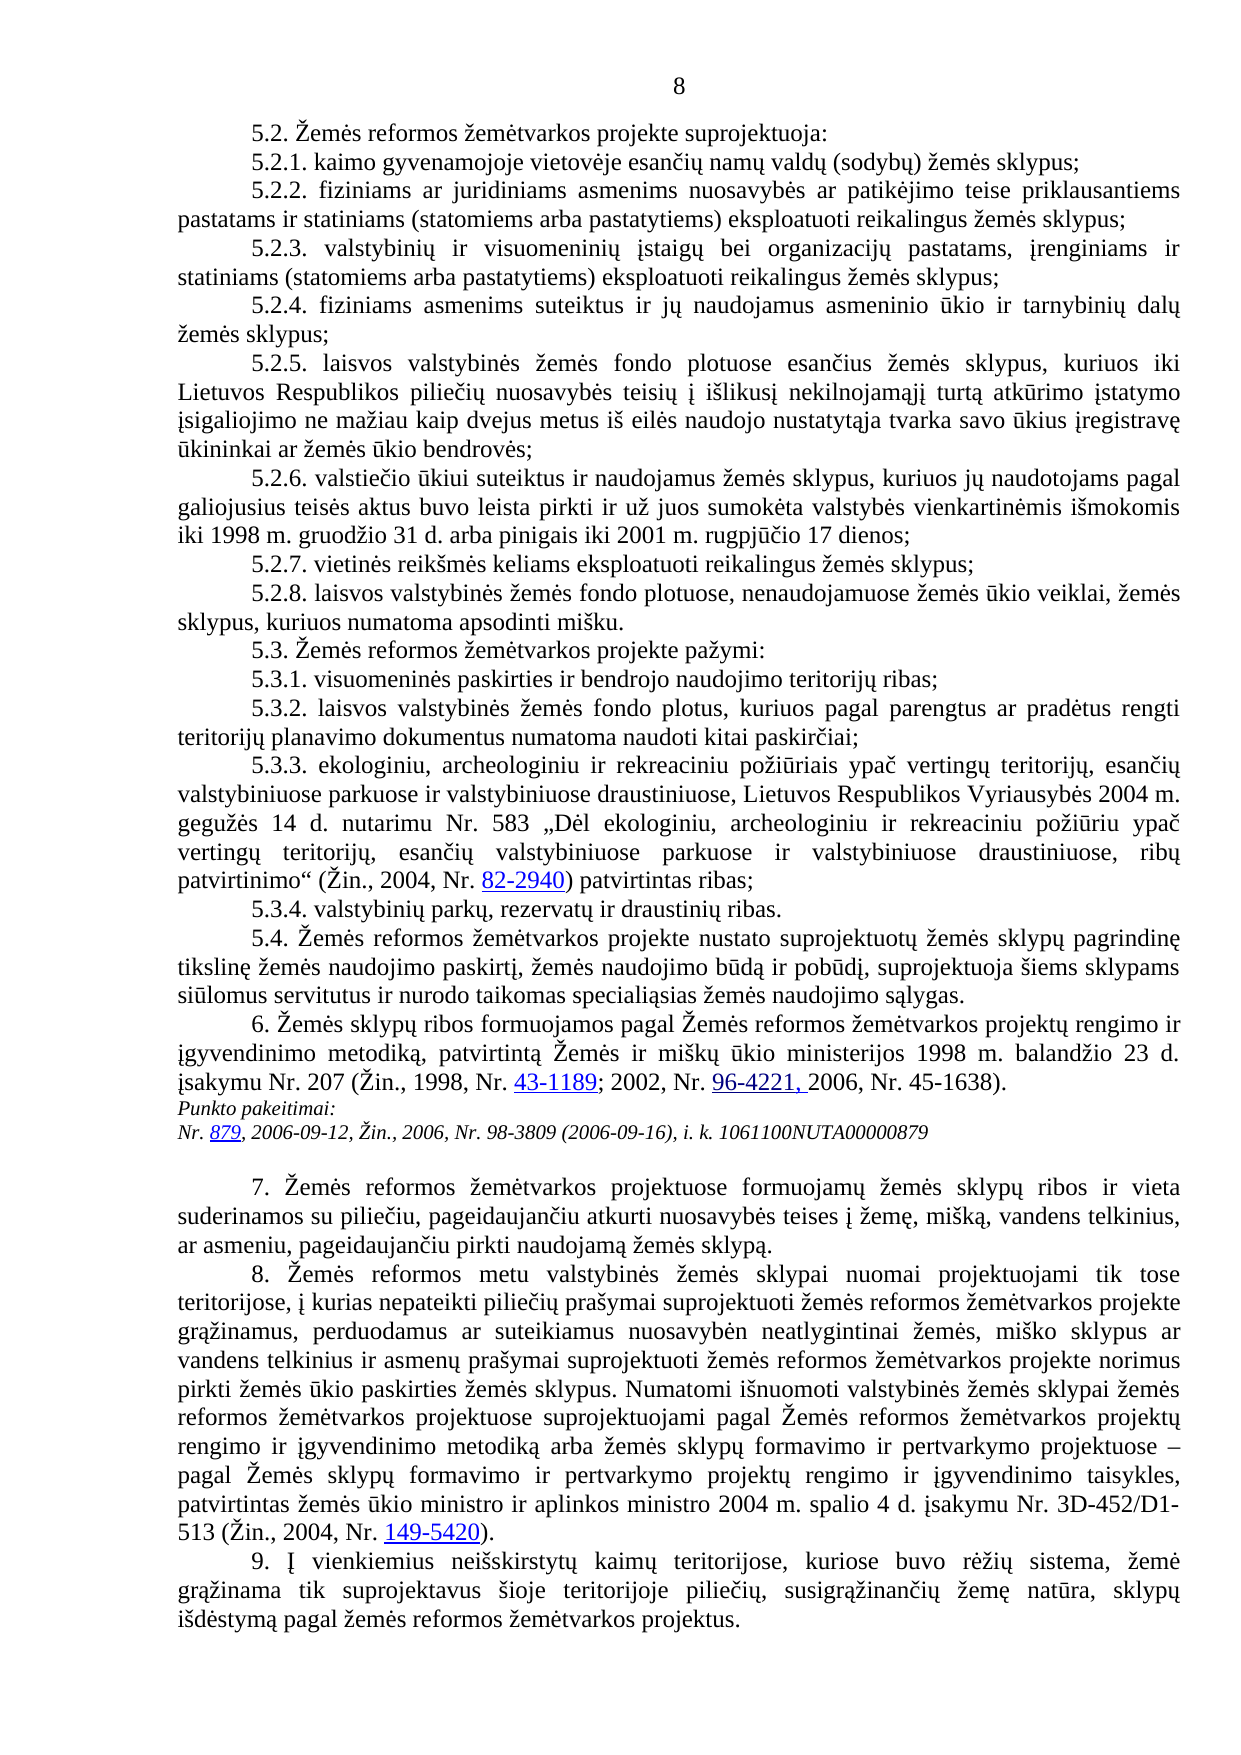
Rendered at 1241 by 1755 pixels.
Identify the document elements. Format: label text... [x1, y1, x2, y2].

text 5.2.8. laisvos valstybinės žemės fondo plotuose, nenaudojamuose žemės ūkio veiklai, žemės sklypus, kuriuos numatoma apsodinti mišku. [177, 578, 1181, 636]
text 5.3.3. ekologiniu, archeologiniu ir rekreaciniu požiūriais ypač vertingų teritorijų, esančių valstybiniuose parkuose ir valstybiniuose draustiniuose, Lietuvos Respublikos Vyriausybės 2004 m. gegužės 14 d. nutarimu Nr. 583 „Dėl ekologiniu, archeologiniu ir rekreaciniu požiūriu ypač vertingų teritorijų, esančių valstybiniuose parkuose ir valstybiniuose draustiniuose, ribų patvirtinimo“ (Žin., 2004, Nr. 82-2940) patvirtintas ribas; [177, 751, 1181, 894]
text 5.3.1. visuomeninės paskirties ir bendrojo naudojimo teritorijų ribas; [177, 664, 1181, 693]
text Nr. 879, 2006-09-12, Žin., 2006, Nr. 98-3809 (2006-09-16), i. k. 1061100NUTA00000879 [177, 1120, 1181, 1144]
text 8. Žemės reformos metu valstybinės žemės sklypai nuomai projektuojami tik tose teritorijose, į kurias nepateikti piliečių prašymai suprojektuoti žemės reformos žemėtvarkos projekte grąžinamus, perduodamus ar suteikiamus nuosavybėn neatlygintinai žemės, miško sklypus ar vandens telkinius ir asmenų prašymai suprojektuoti žemės reformos žemėtvarkos projekte norimus pirkti žemės ūkio paskirties žemės sklypus. Numatomi išnuomoti valstybinės žemės sklypai žemės reformos žemėtvarkos projektuose suprojektuojami pagal Žemės reformos žemėtvarkos projektų rengimo ir įgyvendinimo metodiką arba žemės sklypų formavimo ir pertvarkymo projektuose – pagal Žemės sklypų formavimo ir pertvarkymo projektų rengimo ir įgyvendinimo taisykles, patvirtintas žemės ūkio ministro ir aplinkos ministro 2004 m. spalio 4 d. įsakymu Nr. 3D-452/D1-513 (Žin., 2004, Nr. 149-5420). [177, 1259, 1181, 1546]
text Punkto pakeitimai: [177, 1096, 1181, 1120]
text 5.2.4. fiziniams asmenims suteiktus ir jų naudojamus asmeninio ūkio ir tarnybinių dalų žemės sklypus; [177, 291, 1181, 348]
text 5.2.5. laisvos valstybinės žemės fondo plotuose esančius žemės sklypus, kuriuos iki Lietuvos Respublikos piliečių nuosavybės teisių į išlikusį nekilnojamąjį turtą atkūrimo įstatymo įsigaliojimo ne mažiau kaip dvejus metus iš eilės naudojo nustatytąja tvarka savo ūkius įregistravę ūkininkai ar žemės ūkio bendrovės; [177, 348, 1181, 463]
text 5.2.2. fiziniams ar juridiniams asmenims nuosavybės ar patikėjimo teise priklausantiems pastatams ir statiniams (statomiems arba pastatytiems) eksploatuoti reikalingus žemės sklypus; [177, 176, 1181, 233]
text 5.3. Žemės reformos žemėtvarkos projekte pažymi: [177, 636, 1181, 664]
text 5.3.2. laisvos valstybinės žemės fondo plotus, kuriuos pagal parengtus ar pradėtus rengti teritorijų planavimo dokumentus numatoma naudoti kitai paskirčiai; [177, 693, 1181, 751]
text 5.2. Žemės reformos žemėtvarkos projekte suprojektuoja: [177, 118, 1181, 147]
text 5.3.4. valstybinių parkų, rezervatų ir draustinių ribas. [177, 894, 1181, 923]
text 5.2.1. kaimo gyvenamojoje vietovėje esančių namų valdų (sodybų) žemės sklypus; [177, 147, 1181, 176]
text 9. Į vienkiemius neišskirstytų kaimų teritorijose, kuriose buvo rėžių sistema, žemė grąžinama tik suprojektavus šioje teritorijoje piliečių, susigrąžinančių žemę natūra, sklypų išdėstymą pagal žemės reformos žemėtvarkos projektus. [177, 1546, 1181, 1632]
text 5.2.6. valstiečio ūkiui suteiktus ir naudojamus žemės sklypus, kuriuos jų naudotojams pagal galiojusius teisės aktus buvo leista pirkti ir už juos sumokėta valstybės vienkartinėmis išmokomis iki 1998 m. gruodžio 31 d. arba pinigais iki 2001 m. rugpjūčio 17 dienos; [177, 463, 1181, 549]
text 7. Žemės reformos žemėtvarkos projektuose formuojamų žemės sklypų ribos ir vieta suderinamos su piliečiu, pageidaujančiu atkurti nuosavybės teises į žemę, mišką, vandens telkinius, ar asmeniu, pageidaujančiu pirkti naudojamą žemės sklypą. [177, 1172, 1181, 1259]
text 5.2.3. valstybinių ir visuomeninių įstaigų bei organizacijų pastatams, įrenginiams ir statiniams (statomiems arba pastatytiems) eksploatuoti reikalingus žemės sklypus; [177, 233, 1181, 291]
text 6. Žemės sklypų ribos formuojamos pagal Žemės reformos žemėtvarkos projektų rengimo ir įgyvendinimo metodiką, patvirtintą Žemės ir miškų ūkio ministerijos 1998 m. balandžio 23 d. įsakymu Nr. 207 (Žin., 1998, Nr. 43-1189; 2002, Nr. 96-4221, 2006, Nr. 45-1638). [177, 1009, 1181, 1096]
text 5.4. Žemės reformos žemėtvarkos projekte nustato suprojektuotų žemės sklypų pagrindinę tikslinę žemės naudojimo paskirtį, žemės naudojimo būdą ir pobūdį, suprojektuoja šiems sklypams siūlomus servitutus ir nurodo taikomas specialiąsias žemės naudojimo sąlygas. [177, 923, 1181, 1009]
text 5.2.7. vietinės reikšmės keliams eksploatuoti reikalingus žemės sklypus; [177, 549, 1181, 578]
